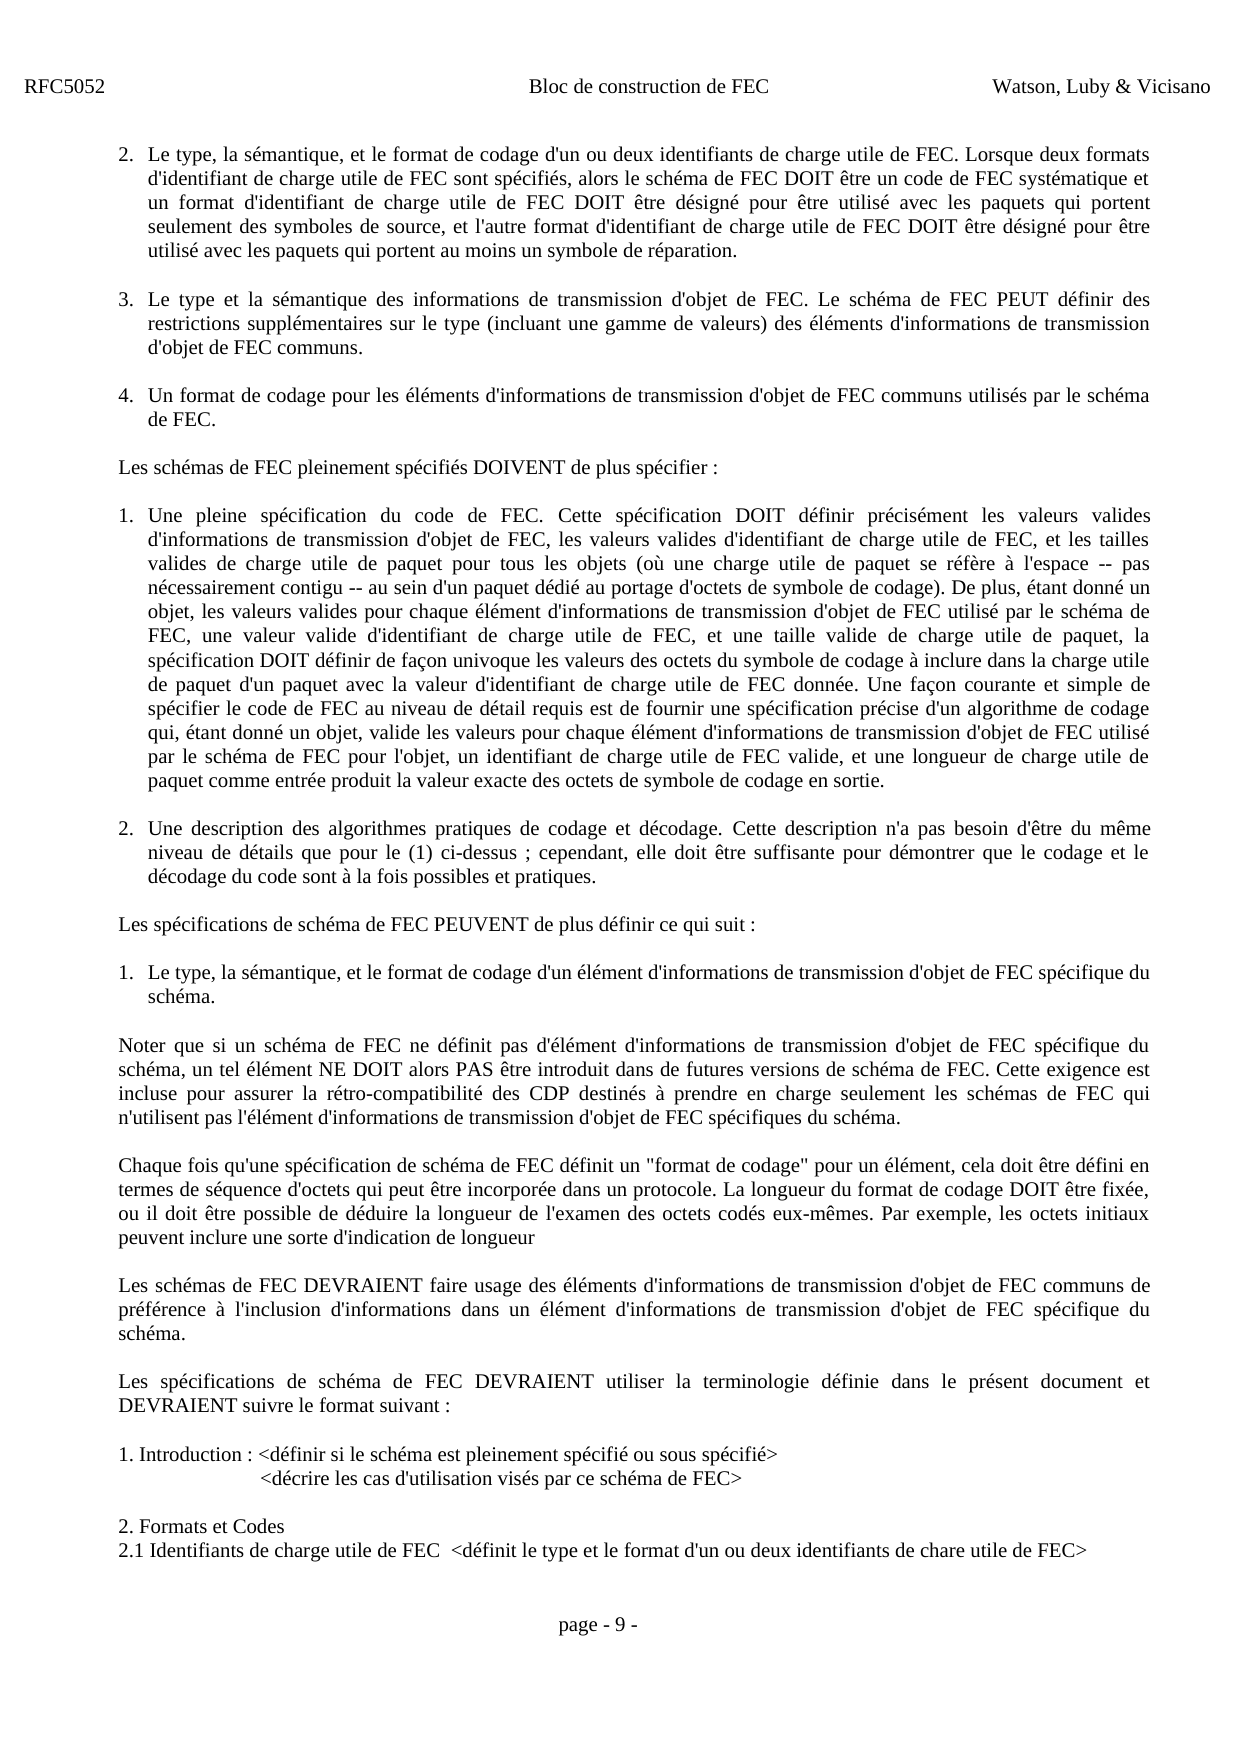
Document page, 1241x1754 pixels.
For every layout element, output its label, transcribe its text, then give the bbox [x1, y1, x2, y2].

text Les schémas de FEC pleinement spécifiés DOIVENT de plus spécifier : [118, 455, 1152, 479]
text 2. Formats et Codes [118, 1514, 1152, 1538]
text 2. Une description des algorithmes pratiques de codage et décodage. Cette description n'a pas besoin d'être du même niveau de détails que pour le (1) ci-dessus ; cependant, elle doit être suffisante pour démontrer que le codage et le décodage du code sont à la fois possibles et pratiques. [118, 816, 1152, 888]
text 1. Une pleine spécification du code de FEC. Cette spécification DOIT définir précisément les valeurs valides d'informations de transmission d'objet de FEC, les valeurs valides d'identifiant de charge utile de FEC, et les tailles valides de charge utile de paquet pour tous les objets (où une charge utile de paquet se réfère à l'espace -- pas nécessairement contigu -- au sein d'un paquet dédié au portage d'octets de symbole de codage). De plus, étant donné un objet, les valeurs valides pour chaque élément d'informations de transmission d'objet de FEC utilisé par le schéma de FEC, une valeur valide d'identifiant de charge utile de FEC, et une taille valide de charge utile de paquet, la spécification DOIT définir de façon univoque les valeurs des octets du symbole de codage à inclure dans la charge utile de paquet d'un paquet avec la valeur d'identifiant de charge utile de FEC donnée. Une façon courante et simple de spécifier le code de FEC au niveau de détail requis est de fournir une spécification précise d'un algorithme de codage qui, étant donné un objet, valide les valeurs pour chaque élément d'informations de transmission d'objet de FEC utilisé par le schéma de FEC pour l'objet, un identifiant de charge utile de FEC valide, et une longueur de charge utile de paquet comme entrée produit la valeur exacte des octets de symbole de codage en sortie. [118, 503, 1152, 792]
text 2.1 Identifiants de charge utile de FEC <définit le type et le format d'un ou deux identifiants de chare utile de FEC> [118, 1538, 1152, 1562]
text 4. Un format de codage pour les éléments d'informations de transmission d'objet de FEC communs utilisés par le schéma de FEC. [118, 383, 1152, 431]
text Les schémas de FEC DEVRAIENT faire usage des éléments d'informations de transmission d'objet de FEC communs de préférence à l'inclusion d'informations dans un élément d'informations de transmission d'objet de FEC spécifique du schéma. [118, 1273, 1152, 1345]
text 1. Le type, la sémantique, et le format de codage d'un élément d'informations de transmission d'objet de FEC spécifique du schéma. [118, 960, 1152, 1008]
text 3. Le type et la sémantique des informations de transmission d'objet de FEC. Le schéma de FEC PEUT définir des restrictions supplémentaires sur le type (incluant une gamme de valeurs) des éléments d'informations de transmission d'objet de FEC communs. [118, 287, 1152, 359]
text 2. Le type, la sémantique, et le format de codage d'un ou deux identifiants de charge utile de FEC. Lorsque deux formats d'identifiant de charge utile de FEC sont spécifiés, alors le schéma de FEC DOIT être un code de FEC systématique et un format d'identifiant de charge utile de FEC DOIT être désigné pour être utilisé avec les paquets qui portent seulement des symboles de source, et l'autre format d'identifiant de charge utile de FEC DOIT être désigné pour être utilisé avec les paquets qui portent au moins un symbole de réparation. [118, 142, 1152, 262]
text Chaque fois qu'une spécification de schéma de FEC définit un "format de codage" pour un élément, cela doit être défini en termes de séquence d'octets qui peut être incorporée dans un protocole. La longueur du format de codage DOIT être fixée, ou il doit être possible de déduire la longueur de l'examen des octets codés eux-mêmes. Par exemple, les octets initiaux peuvent inclure une sorte d'indication de longueur [118, 1153, 1152, 1249]
text Les spécifications de schéma de FEC PEUVENT de plus définir ce qui suit : [118, 912, 1152, 936]
text Les spécifications de schéma de FEC DEVRAIENT utiliser la terminologie définie dans le présent document et DEVRAIENT suivre le format suivant : [118, 1369, 1152, 1417]
text <décrire les cas d'utilisation visés par ce schéma de FEC> [260, 1466, 1152, 1490]
text 1. Introduction : <définir si le schéma est pleinement spécifié ou sous spécifié> [118, 1442, 1152, 1466]
text Noter que si un schéma de FEC ne définit pas d'élément d'informations de transmission d'objet de FEC spécifique du schéma, un tel élément NE DOIT alors PAS être introduit dans de futures versions de schéma de FEC. Cette exigence est incluse pour assurer la rétro-compatibilité des CDP destinés à prendre en charge seulement les schémas de FEC qui n'utilisent pas l'élément d'informations de transmission d'objet de FEC spécifiques du schéma. [118, 1032, 1152, 1129]
